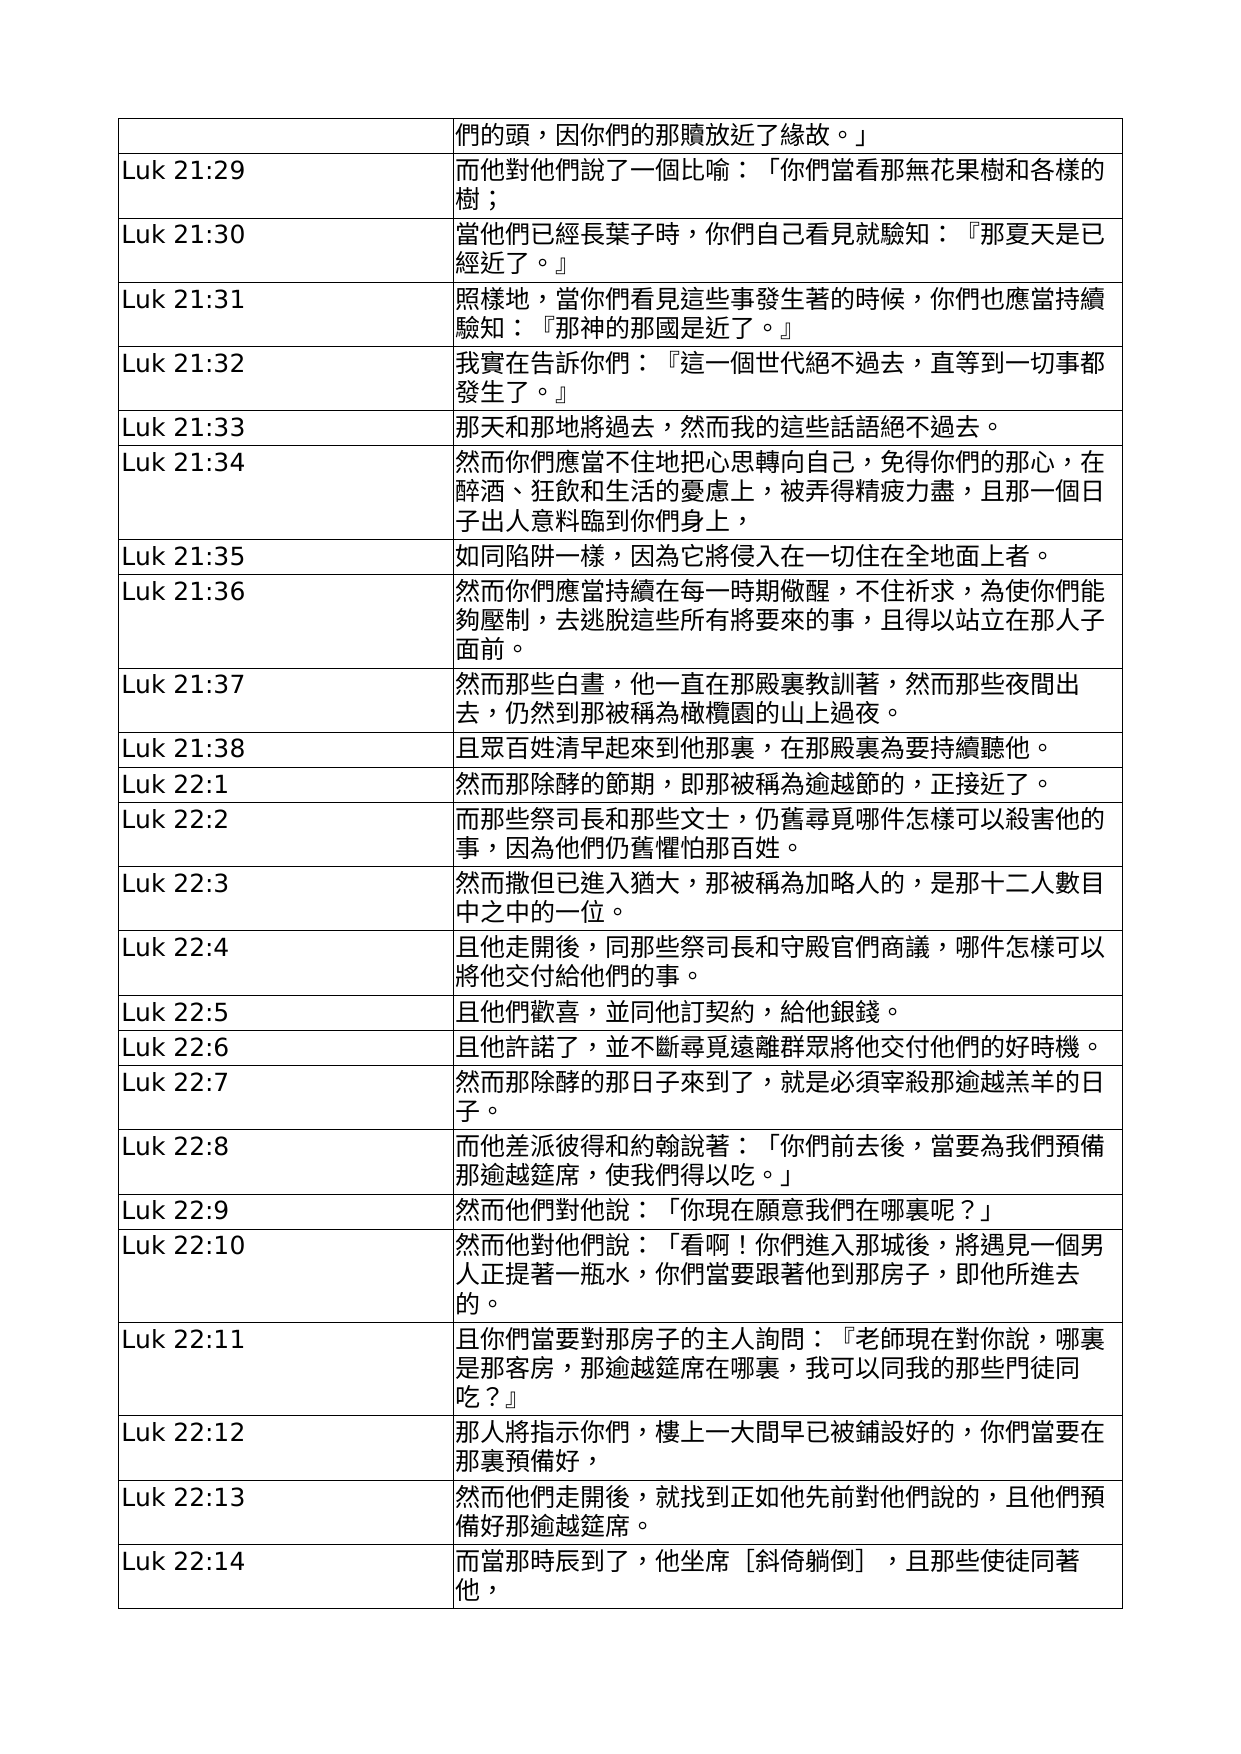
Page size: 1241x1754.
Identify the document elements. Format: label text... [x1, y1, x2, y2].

table_cell Luk 22:12 [119, 1416, 453, 1480]
table_cell Luk 22:13 [119, 1481, 453, 1544]
table_cell 照樣地，當你們看見這些事發生著的時候，你們也應當持續驗知：『那神的那國是近了。』 [454, 283, 1122, 346]
table_cell Luk 22:3 [119, 867, 453, 930]
table_cell 然而撒但已進入猶大，那被稱為加略人的，是那十二人數目中之中的一位。 [454, 867, 1122, 930]
table_cell 我實在告訴你們：『這一個世代絕不過去，直等到一切事都發生了。』 [454, 347, 1122, 410]
table_cell 而他對他們說了一個比喻：「你們當看那無花果樹和各樣的樹； [454, 154, 1122, 217]
table_cell Luk 21:32 [119, 347, 453, 410]
table_cell Luk 21:30 [119, 219, 453, 282]
table_cell Luk 22:1 [119, 768, 453, 802]
table_cell [119, 119, 453, 153]
table_cell Luk 22:10 [119, 1230, 453, 1322]
table_cell 們的頭，因你們的那贖放近了緣故。」 [454, 119, 1122, 153]
table_cell 然而你們應當不住地把心思轉向自己，免得你們的那心，在醉酒、狂飲和生活的憂慮上，被弄得精疲力盡，且那一個日子出人意料臨到你們身上， [454, 446, 1122, 539]
table_cell Luk 21:37 [119, 669, 453, 732]
table_cell Luk 22:6 [119, 1031, 453, 1065]
table_cell 且他們歡喜，並同他訂契約，給他銀錢。 [454, 996, 1122, 1030]
table_cell Luk 21:35 [119, 540, 453, 574]
table_cell Luk 21:34 [119, 446, 453, 539]
table_cell 且眾百姓清早起來到他那裏，在那殿裏為要持續聽他。 [454, 733, 1122, 767]
table_cell 然而你們應當持續在每一時期儆醒，不住祈求，為使你們能夠壓制，去逃脫這些所有將要來的事，且得以站立在那人子面前。 [454, 575, 1122, 667]
table_cell 且他走開後，同那些祭司長和守殿官們商議，哪件怎樣可以將他交付給他們的事。 [454, 931, 1122, 995]
table_cell 然而那除酵的那日子來到了，就是必須宰殺那逾越羔羊的日子。 [454, 1066, 1122, 1129]
table_cell 那人將指示你們，樓上一大間早已被鋪設好的，你們當要在那裏預備好， [454, 1416, 1122, 1480]
table_cell Luk 21:29 [119, 154, 453, 217]
table_cell Luk 22:9 [119, 1195, 453, 1228]
table_cell 而他差派彼得和約翰說著：「你們前去後，當要為我們預備那逾越筵席，使我們得以吃。」 [454, 1130, 1122, 1193]
table_cell Luk 21:31 [119, 283, 453, 346]
table_cell 然而那除酵的節期，即那被稱為逾越節的，正接近了。 [454, 768, 1122, 802]
table_cell 而那些祭司長和那些文士，仍舊尋覓哪件怎樣可以殺害他的事，因為他們仍舊懼怕那百姓。 [454, 803, 1122, 866]
table_cell 然而那些白晝，他一直在那殿裏教訓著，然而那些夜間出去，仍然到那被稱為橄欖園的山上過夜。 [454, 669, 1122, 732]
table_cell Luk 22:5 [119, 996, 453, 1030]
table_cell 然而他們對他說：「你現在願意我們在哪裏呢？」 [454, 1195, 1122, 1228]
table_cell Luk 21:36 [119, 575, 453, 667]
table_cell 那天和那地將過去，然而我的這些話語絕不過去。 [454, 411, 1122, 445]
table_cell 然而他們走開後，就找到正如他先前對他們說的，且他們預備好那逾越筵席。 [454, 1481, 1122, 1544]
table_cell Luk 21:33 [119, 411, 453, 445]
table_cell Luk 22:8 [119, 1130, 453, 1193]
table_cell Luk 22:2 [119, 803, 453, 866]
table_cell 且他許諾了，並不斷尋覓遠離群眾將他交付他們的好時機。 [454, 1031, 1122, 1065]
table_cell 而當那時辰到了，他坐席［斜倚躺倒］，且那些使徒同著他， [454, 1545, 1122, 1608]
table_cell Luk 22:14 [119, 1545, 453, 1608]
table_cell Luk 22:7 [119, 1066, 453, 1129]
table_cell 當他們已經長葉子時，你們自己看見就驗知：『那夏天是已經近了。』 [454, 219, 1122, 282]
table_cell Luk 22:4 [119, 931, 453, 995]
table_cell 如同陷阱一樣，因為它將侵入在一切住在全地面上者。 [454, 540, 1122, 574]
table_cell Luk 21:38 [119, 733, 453, 767]
table_cell 且你們當要對那房子的主人詢問：『老師現在對你說，哪裏是那客房，那逾越筵席在哪裏，我可以同我的那些門徒同吃？』 [454, 1323, 1122, 1415]
table_cell 然而他對他們說：「看啊！你們進入那城後，將遇見一個男人正提著一瓶水，你們當要跟著他到那房子，即他所進去的。 [454, 1230, 1122, 1322]
table_cell Luk 22:11 [119, 1323, 453, 1415]
